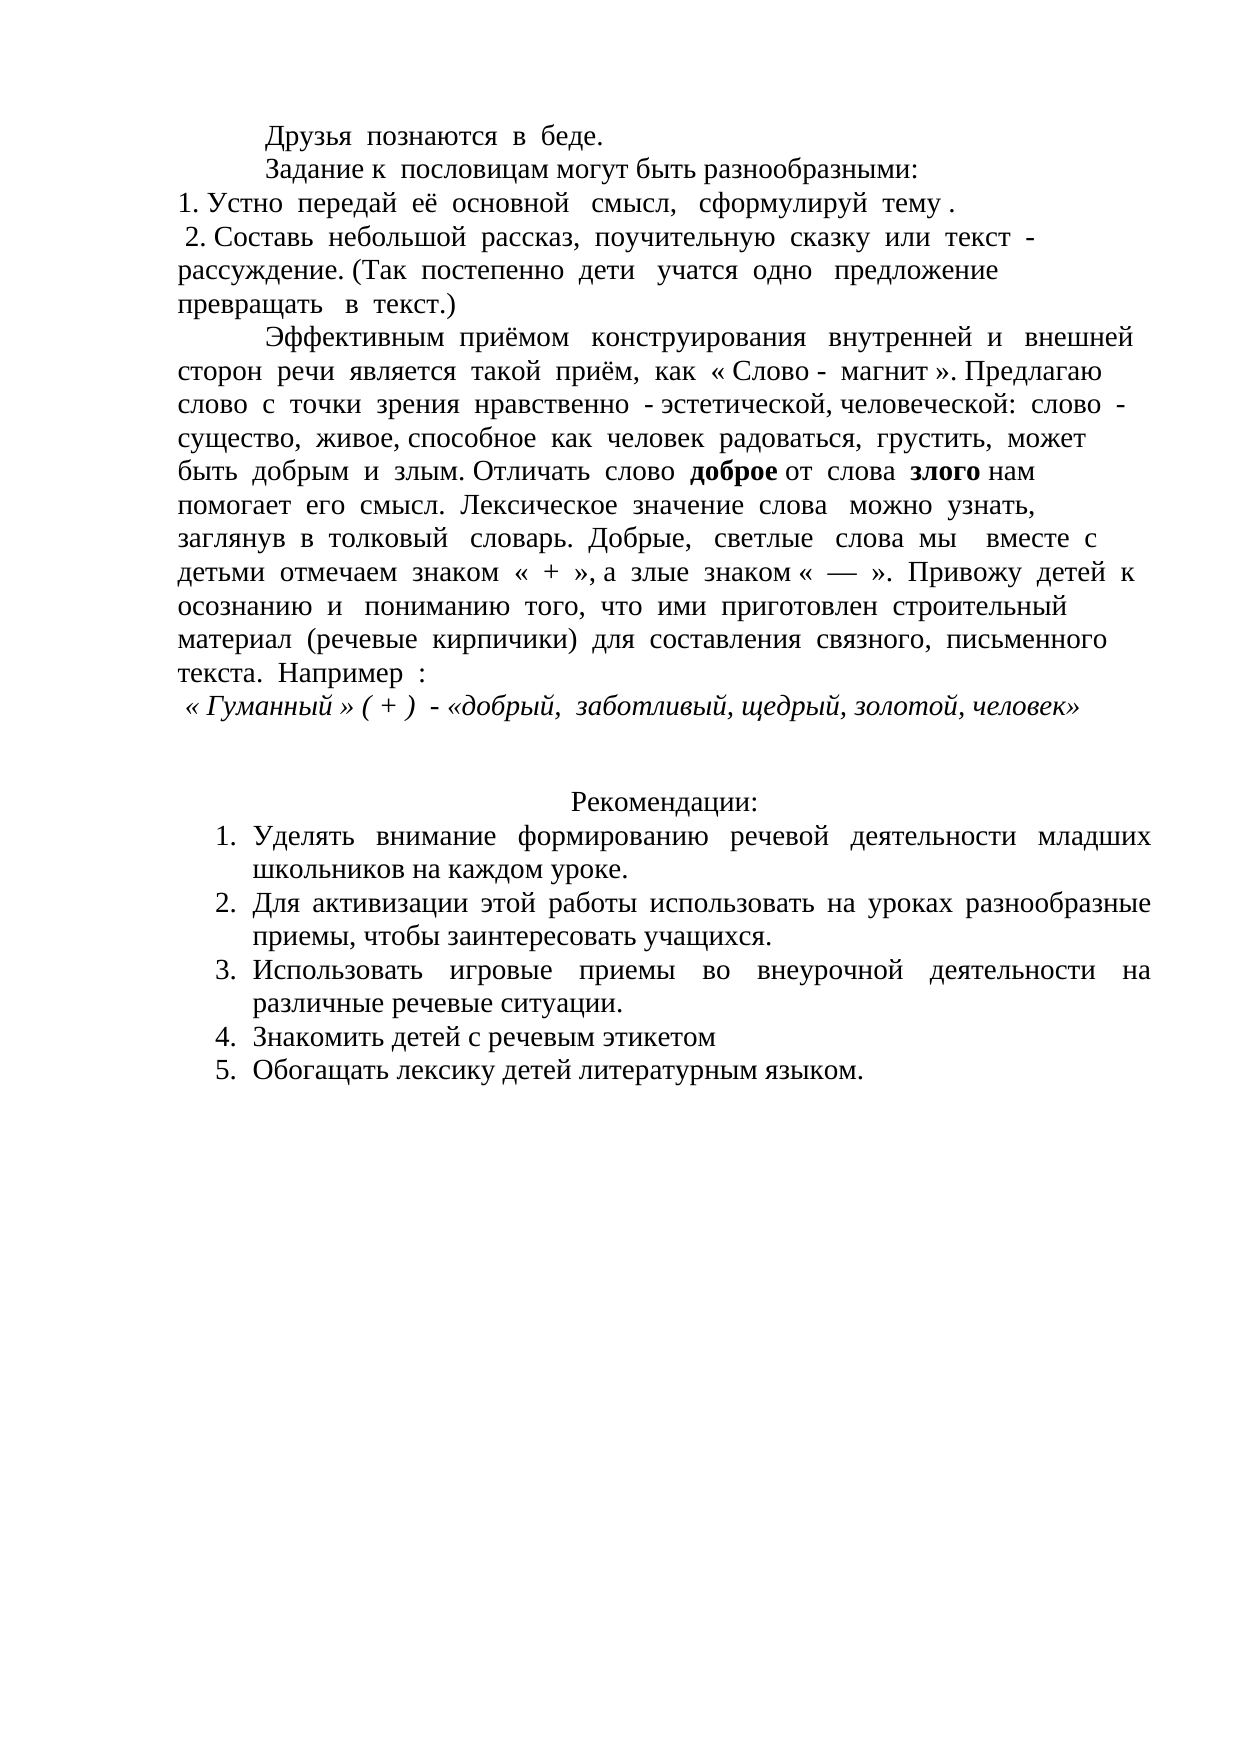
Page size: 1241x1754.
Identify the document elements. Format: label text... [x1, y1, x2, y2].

text Друзья познаются в беде. [177, 118, 1152, 152]
list Уделять внимание формированию речевой деятельности младших школьников на каждом уроке. [215, 818, 1152, 885]
list Обогащать лексику детей литературным языком. [215, 1052, 1152, 1086]
text Задание к пословицам могут быть разнообразными: [177, 152, 1152, 185]
text Эффективным приёмом конструирования внутренней и внешней сторон речи является такой приём, как « Слово - магнит ». Предлагаю слово с точки зрения нравственно - эстетической, человеческой: слово - существо, живое, способное как человек радоваться, грустить, может быть добрым и злым. Отличать слово доброе от слова злого нам помогает его смысл. Лексическое значение слова можно узнать, заглянув в толковый словарь. Добрые, светлые слова мы вместе с детьми отмечаем знаком « + », а злые знаком « — ». Привожу детей к осознанию и пониманию того, что ими приготовлен строительный материал (речевые кирпичики) для составления связного, письменного текста. Например : [177, 319, 1152, 688]
list Для активизации этой работы использовать на уроках разнообразные приемы, чтобы заинтересовать учащихся. [215, 885, 1152, 952]
text 1. Устно передай её основной смысл, сформулируй тему . [177, 185, 1152, 219]
text Рекомендации: [177, 784, 1152, 818]
list Использовать игровые приемы во внеурочной деятельности на различные речевые ситуации. [215, 952, 1152, 1019]
list Знакомить детей с речевым этикетом [215, 1019, 1152, 1052]
text 2. Составь небольшой рассказ, поучительную сказку или текст - рассуждение. (Так постепенно дети учатся одно предложение превращать в текст.) [177, 219, 1152, 319]
text « Гуманный » ( + ) - «добрый, заботливый, щедрый, золотой, человек» [177, 688, 1152, 722]
